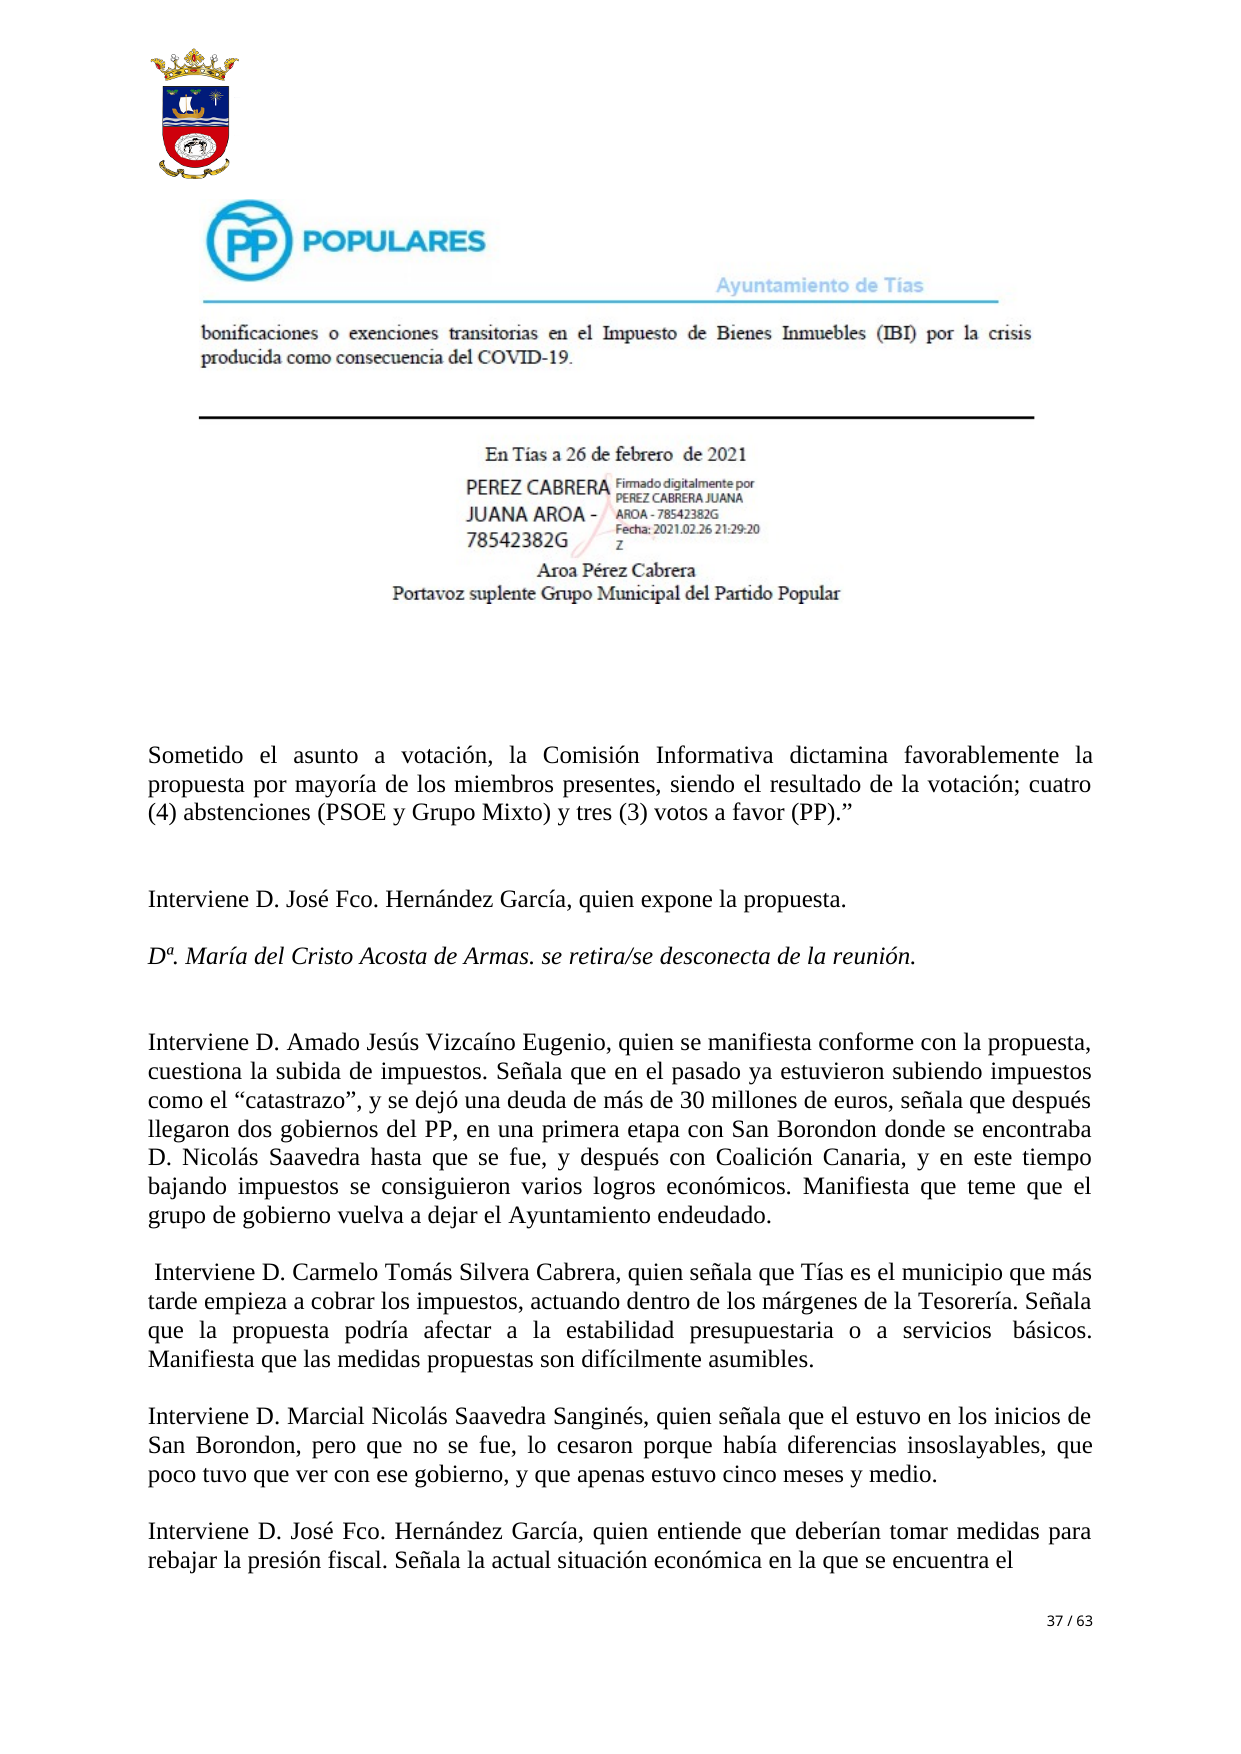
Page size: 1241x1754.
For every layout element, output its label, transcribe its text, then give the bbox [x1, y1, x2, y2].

text Interviene D. Carmelo Tomás Silvera Cabrera, quien señala que Tías es el municipio que más tarde empieza a cobrar los impuestos, actuando dentro de los márgenes de la Tesorería. Señala que la propuesta podría afectar a la estabilidad presupuestaria o a servicios básicos. Manifiesta que las medidas propuestas son difícilmente asumibles. [148, 1257, 1093, 1372]
text 37 / 63 [135, 1611, 1093, 1631]
text Interviene D. Amado Jesús Vizcaíno Eugenio, quien se manifiesta conforme con la propuesta, cuestiona la subida de impuestos. Señala que en el pasado ya estuvieron subiendo impuestos como el “catastrazo”, y se dejó una deuda de más de 30 millones de euros, señala que después llegaron dos gobiernos del PP, en una primera etapa con San Borondon donde se encontraba [148, 1027, 1093, 1142]
text D. Nicolás Saavedra hasta que se fue, y después con Coalición Canaria, y en este tiempo bajando impuestos se consiguieron varios logros económicos. Manifiesta que teme que el grupo de gobierno vuelva a dejar el Ayuntamiento endeudado. [148, 1142, 1093, 1229]
text Dª. María del Cristo Acosta de Armas. se retira/se desconecta de la reunión. [148, 941, 1119, 970]
text Interviene D. Marcial Nicolás Saavedra Sanginés, quien señala que el estuvo en los inicios de San Borondon, pero que no se fue, lo cesaron porque había diferencias insoslayables, que poco tuvo que ver con ese gobierno, y que apenas estuvo cinco meses y medio. [148, 1401, 1093, 1487]
text Sometido el asunto a votación, la Comisión Informativa dictamina favorablemente la propuesta por mayoría de los miembros presentes, siendo el resultado de la votación; cuatro [148, 740, 1093, 797]
text Interviene D. José Fco. Hernández García, quien entiende que deberían tomar medidas para rebajar la presión fiscal. Señala la actual situación económica en la que se encuentra el [148, 1516, 1093, 1574]
text (4) abstenciones (PSOE y Grupo Mixto) y tres (3) votos a favor (PP).” [148, 797, 1119, 826]
text Interviene D. José Fco. Hernández García, quien expone la propuesta. [148, 884, 1119, 912]
